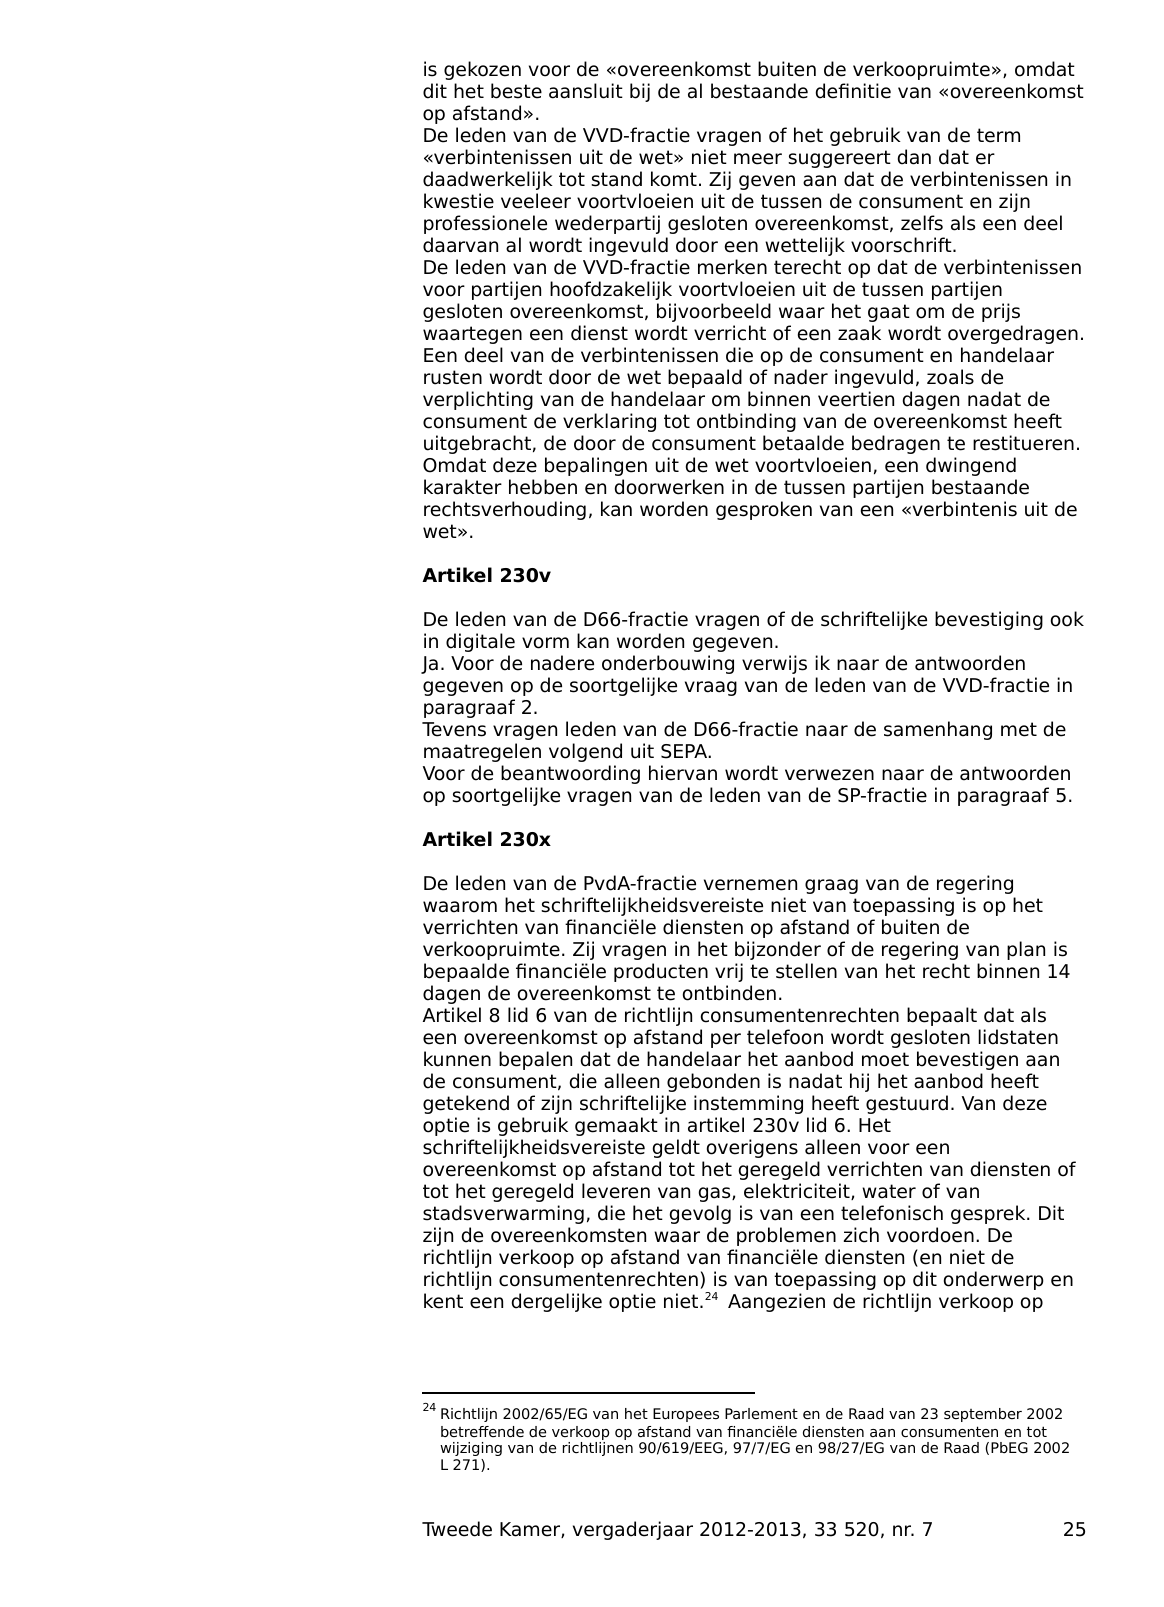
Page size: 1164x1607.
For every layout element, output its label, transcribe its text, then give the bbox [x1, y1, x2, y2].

text Richtlijn 2002/65/EG van het Europees Parlement en de Raad van 23 september 2002 betreffende de verkoop op afstand van financiële diensten aan consumenten en tot wijziging van de richtlijnen 90/619/EEG, 97/7/EG en 98/27/EG van de Raad (PbEG 2002 L 271). [422, 1402, 1087, 1474]
text De leden van de D66-fractie vragen of de schriftelijke bevestiging ook in digitale vorm kan worden gegeven. [422, 609, 1087, 653]
text Ja. Voor de nadere onderbouwing verwijs ik naar de antwoorden gegeven op de soortgelijke vraag van de leden van de VVD-fractie in paragraaf 2. [422, 653, 1087, 719]
text is gekozen voor de «overeenkomst buiten de verkoopruimte», omdat dit het beste aansluit bij de al bestaande definitie van «overeenkomst op afstand». [422, 59, 1087, 125]
text Artikel 8 lid 6 van de richtlijn consumentenrechten bepaalt dat als een overeenkomst op afstand per telefoon wordt gesloten lidstaten kunnen bepalen dat de handelaar het aanbod moet bevestigen aan de consument, die alleen gebonden is nadat hij het aanbod heeft getekend of zijn schriftelijke instemming heeft gestuurd. Van deze optie is gebruik gemaakt in artikel 230v lid 6. Het schriftelijkheidsvereiste geldt overigens alleen voor een overeenkomst op afstand tot het geregeld verrichten van diensten of tot het geregeld leveren van gas, elektriciteit, water of van stadsverwarming, die het gevolg is van een telefonisch gesprek. Dit zijn de overeenkomsten waar de problemen zich voordoen. De richtlijn verkoop op afstand van financiële diensten (en niet de richtlijn consumentenrechten) is van toepassing op dit onderwerp en kent een dergelijke optie niet. Aangezien de richtlijn verkoop op [422, 1005, 1087, 1313]
subtitle Artikel 230v [422, 565, 1087, 587]
subtitle Artikel 230x [422, 829, 1087, 851]
text De leden van de PvdA-fractie vernemen graag van de regering waarom het schriftelijkheidsvereiste niet van toepassing is op het verrichten van financiële diensten op afstand of buiten de verkoopruimte. Zij vragen in het bijzonder of de regering van plan is bepaalde financiële producten vrij te stellen van het recht binnen 14 dagen de overeenkomst te ontbinden. [422, 873, 1087, 1005]
text De leden van de VVD-fractie vragen of het gebruik van de term «verbintenissen uit de wet» niet meer suggereert dan dat er daadwerkelijk tot stand komt. Zij geven aan dat de verbintenissen in kwestie veeleer voortvloeien uit de tussen de consument en zijn professionele wederpartij gesloten overeenkomst, zelfs als een deel daarvan al wordt ingevuld door een wettelijk voorschrift. [422, 125, 1087, 257]
text Tevens vragen leden van de D66-fractie naar de samenhang met de maatregelen volgend uit SEPA. [422, 719, 1087, 763]
text Voor de beantwoording hiervan wordt verwezen naar de antwoorden op soortgelijke vragen van de leden van de SP-fractie in paragraaf 5. [422, 763, 1087, 807]
text De leden van de VVD-fractie merken terecht op dat de verbintenissen voor partijen hoofdzakelijk voortvloeien uit de tussen partijen gesloten overeenkomst, bijvoorbeeld waar het gaat om de prijs waartegen een dienst wordt verricht of een zaak wordt overgedragen. Een deel van de verbintenissen die op de consument en handelaar rusten wordt door de wet bepaald of nader ingevuld, zoals de verplichting van de handelaar om binnen veertien dagen nadat de consument de verklaring tot ontbinding van de overeenkomst heeft uitgebracht, de door de consument betaalde bedragen te restitueren. Omdat deze bepalingen uit de wet voortvloeien, een dwingend karakter hebben en doorwerken in de tussen partijen bestaande rechtsverhouding, kan worden gesproken van een «verbintenis uit de wet». [422, 257, 1087, 543]
